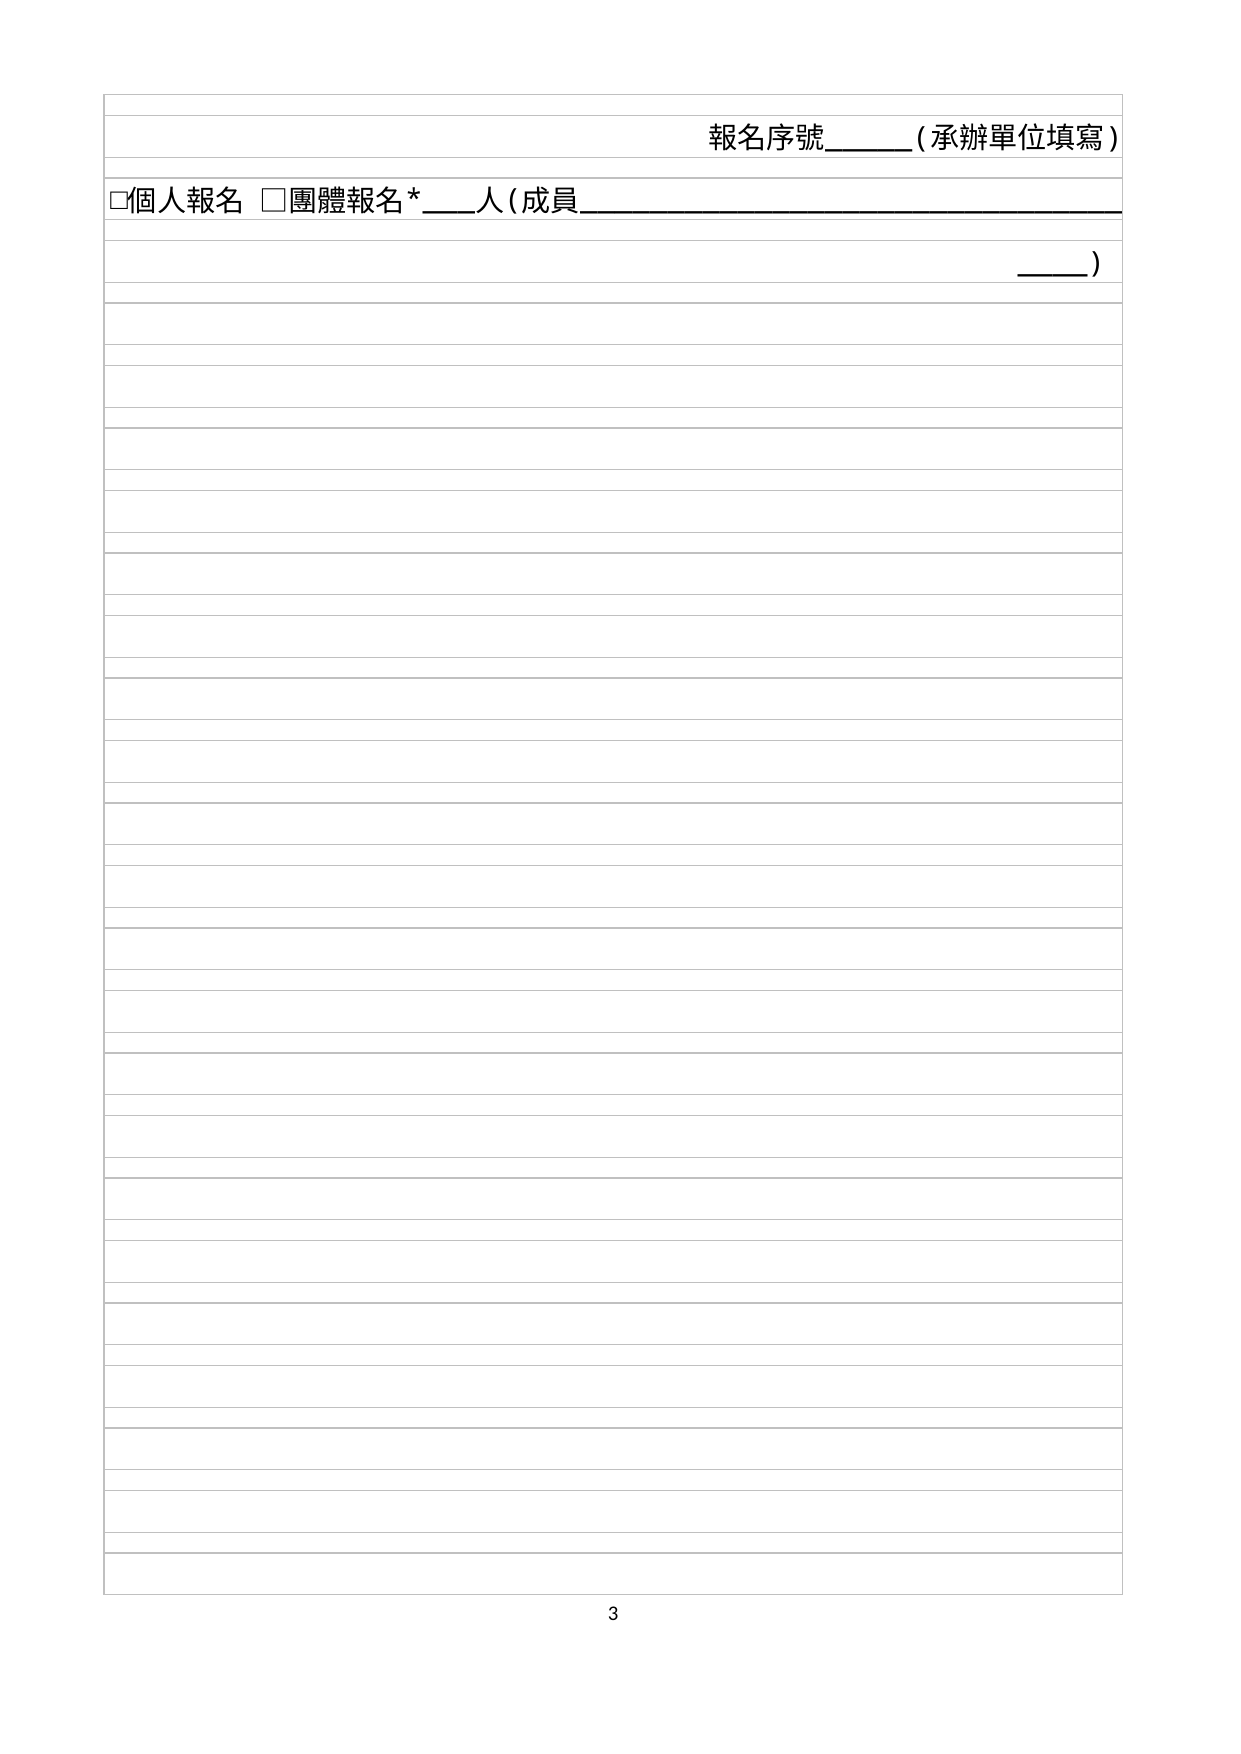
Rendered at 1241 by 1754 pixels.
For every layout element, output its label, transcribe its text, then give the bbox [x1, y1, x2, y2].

text ____) [105, 241, 1122, 282]
text [105, 220, 1122, 240]
text [105, 158, 1122, 177]
text 報名序號_____(承辦單位填寫) [105, 116, 1122, 157]
text □個人報名 □團體報名*___人(成員_______________________________ [105, 179, 1122, 219]
text [105, 95, 1122, 115]
